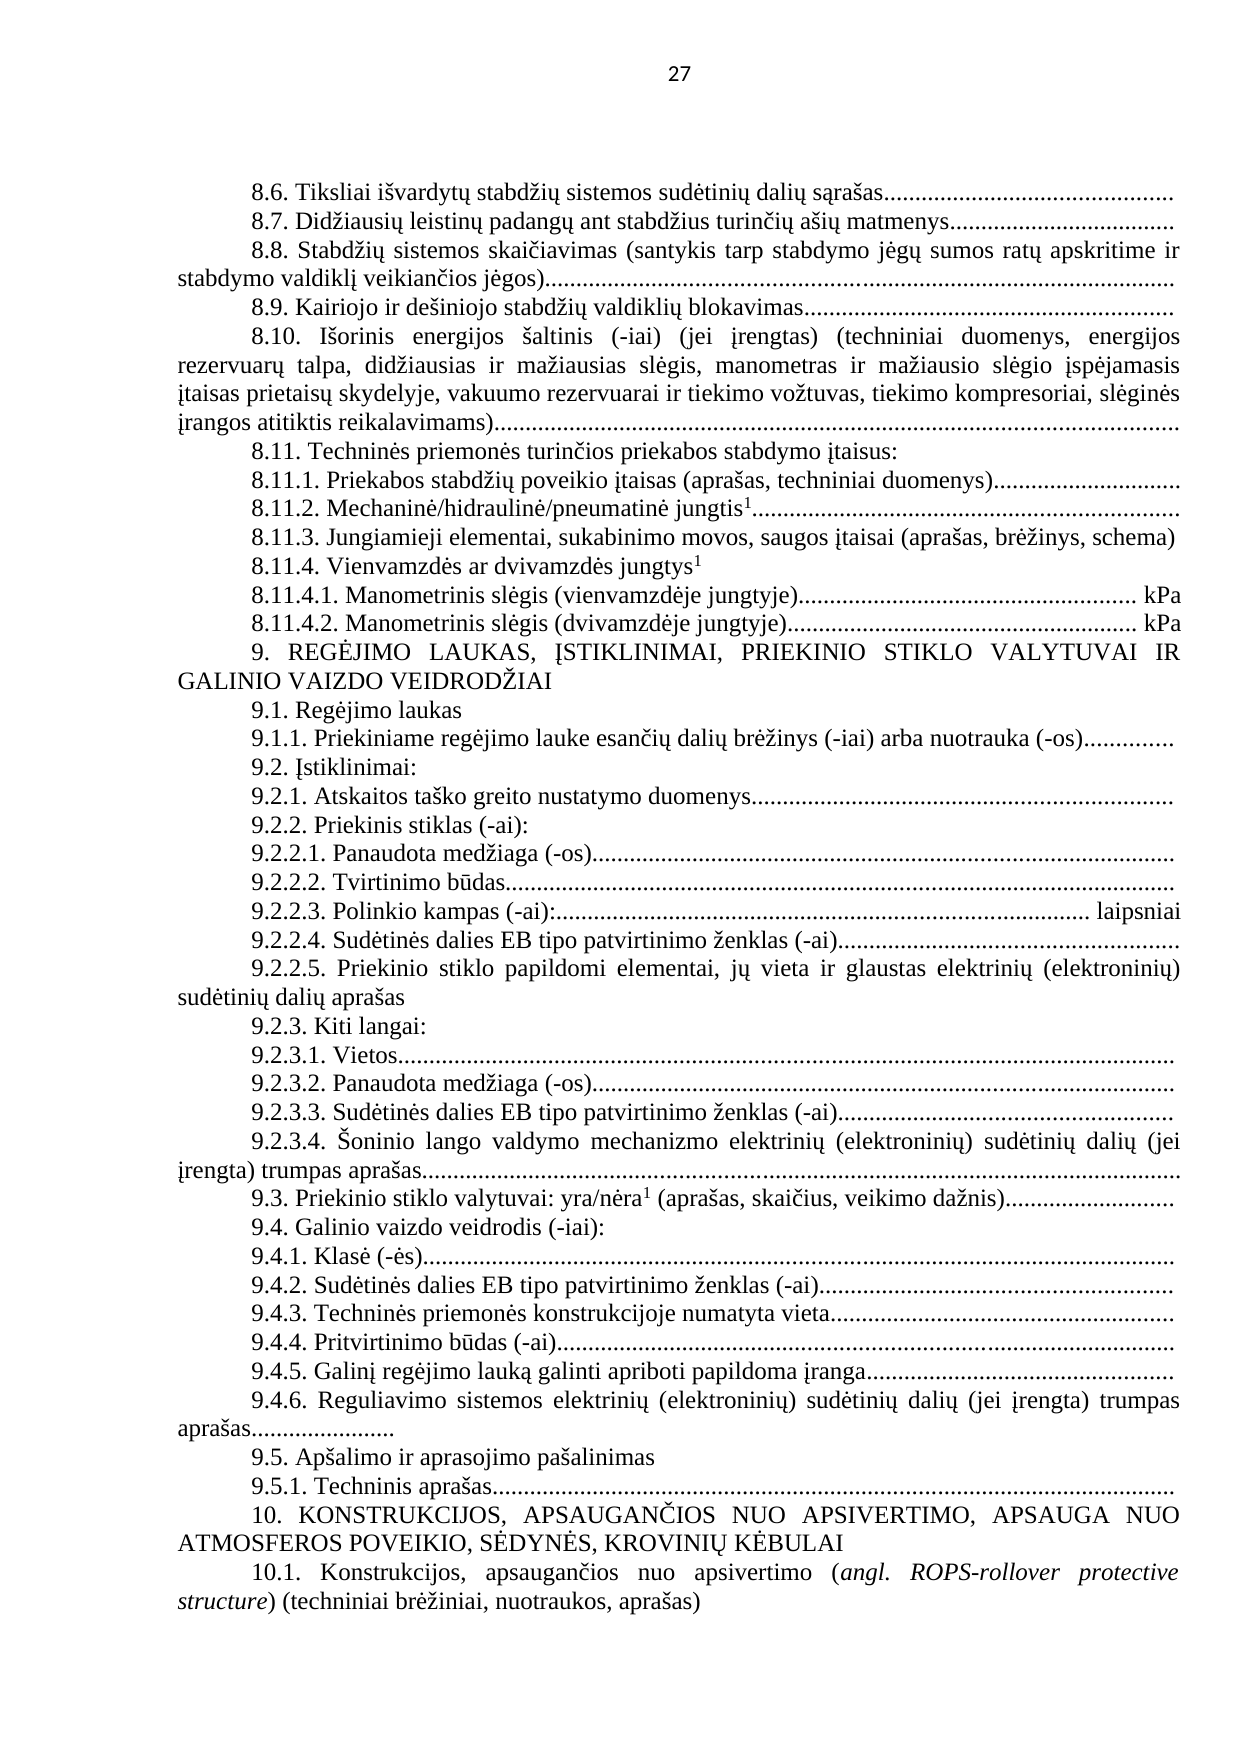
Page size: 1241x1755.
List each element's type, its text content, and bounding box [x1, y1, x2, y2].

text 9.1.1. Priekiniame regėjimo lauke esančių dalių brėžinys (-iai) arba nuotrauka (-os) [177, 723, 1181, 752]
text 8.11.4. Vienvamzdės ar dvivamzdės jungtys1 [177, 551, 1181, 580]
text 8.7. Didžiausių leistinų padangų ant stabdžius turinčių ašių matmenys [177, 206, 1181, 235]
text 9.1. Regėjimo laukas [177, 695, 1181, 723]
text 9.2. Įstiklinimai: [177, 752, 1181, 781]
text 8.11.3. Jungiamieji elementai, sukabinimo movos, saugos įtaisai (aprašas, brėžinys, schema) [177, 522, 1181, 551]
text 9.2.3.4. Šoninio lango valdymo mechanizmo elektrinių (elektroninių) sudėtinių dalių (jei įrengta) trumpas aprašas ................................................................... [177, 1126, 1181, 1183]
text 10. KONSTRUKCIJOS, APSAUGANČIOS NUO APSIVERTIMO, APSAUGA NUO ATMOSFEROS POVEIKIO, SĖDYNĖS, KROVINIŲ KĖBULAI [177, 1500, 1181, 1557]
text 8.11.4.1. Manometrinis slėgis (vienvamzdėje jungtyje) kPa [177, 580, 1181, 608]
text 8.8. Stabdžių sistemos skaičiavimas (santykis tarp stabdymo jėgų sumos ratų apskritime ir stabdymo valdiklį veikiančios jėgos) .................................................. [177, 235, 1181, 292]
text 9.2.2.1. Panaudota medžiaga (-os) ........................ [177, 838, 1181, 867]
text 10.1. Konstrukcijos, apsaugančios nuo apsivertimo (angl. ROPS-rollover protective structure) (techniniai brėžiniai, nuotraukos, aprašas) [177, 1557, 1181, 1615]
text 8.11.4.2. Manometrinis slėgis (dvivamzdėje jungtyje) kPa [177, 608, 1181, 637]
text 9.4.5. Galinį regėjimo lauką galinti apriboti papildoma įranga [177, 1356, 1181, 1385]
text 8.11. Techninės priemonės turinčios priekabos stabdymo įtaisus: [177, 436, 1181, 465]
text 9. REGĖJIMO LAUKAS, ĮSTIKLINIMAI, PRIEKINIO STIKLO VALYTUVAI IR GALINIO VAIZDO VEIDRODŽIAI [177, 637, 1181, 695]
text 9.4. Galinio vaizdo veidrodis (-iai): [177, 1212, 1181, 1241]
text 8.11.1. Priekabos stabdžių poveikio įtaisas (aprašas, techniniai duomenys) [177, 465, 1181, 493]
text 8.11.2. Mechaninė/hidraulinė/pneumatinė jungtis1 [177, 493, 1181, 522]
text 8.10. Išorinis energijos šaltinis (-iai) (jei įrengtas) (techniniai duomenys, energijos rezervuarų talpa, didžiausias ir mažiausias slėgis, manometras ir mažiausio slėgio įspėjamasis įtaisas prietaisų skydelyje, vakuumo rezervuarai ir tiekimo vožtuvas, tiekimo kompresoriai, slėginės įrangos atitiktis reikalavimams) [177, 321, 1181, 436]
text 9.4.3. Techninės priemonės konstrukcijoje numatyta vieta [177, 1298, 1181, 1327]
text 9.5.1. Techninis aprašas ...................................... [177, 1471, 1181, 1500]
text 9.4.4. Pritvirtinimo būdas (-ai) .............................. [177, 1327, 1181, 1356]
text 9.5. Apšalimo ir aprasojimo pašalinimas [177, 1442, 1181, 1471]
text 9.4.6. Reguliavimo sistemos elektrinių (elektroninių) sudėtinių dalių (jei įrengta) trumpas aprašas....................... [177, 1385, 1181, 1442]
text 8.9. Kairiojo ir dešiniojo stabdžių valdiklių blokavimas [177, 292, 1181, 321]
text 9.2.3.2. Panaudota medžiaga (-os) ...................... [177, 1068, 1181, 1097]
text 9.2.3. Kiti langai: [177, 1011, 1181, 1040]
text 9.2.2. Priekinis stiklas (-ai): [177, 810, 1181, 838]
text 9.2.2.3. Polinkio kampas (-ai): ............... laipsniai [177, 896, 1181, 925]
text 9.2.3.1. Vietos ....................................................... [177, 1040, 1181, 1068]
text 9.3. Priekinio stiklo valytuvai: yra/nėra1 (aprašas, skaičius, veikimo dažnis) [177, 1183, 1181, 1212]
text 9.2.2.2. Tvirtinimo būdas ...................................... [177, 867, 1181, 896]
text 8.6. Tiksliai išvardytų stabdžių sistemos sudėtinių dalių sąrašas [177, 177, 1181, 206]
text 9.2.3.3. Sudėtinės dalies EB tipo patvirtinimo ženklas (-ai) [177, 1097, 1181, 1126]
text 9.2.2.4. Sudėtinės dalies EB tipo patvirtinimo ženklas (-ai) [177, 925, 1181, 953]
text 9.4.1. Klasė (-ės) .................................................. [177, 1241, 1181, 1270]
text 9.2.2.5. Priekinio stiklo papildomi elementai, jų vieta ir glaustas elektrinių (elektroninių) sudėtinių dalių aprašas [177, 953, 1181, 1011]
text 9.2.1. Atskaitos taško greito nustatymo duomenys [177, 781, 1181, 810]
text 9.4.2. Sudėtinės dalies EB tipo patvirtinimo ženklas (-ai) [177, 1270, 1181, 1298]
